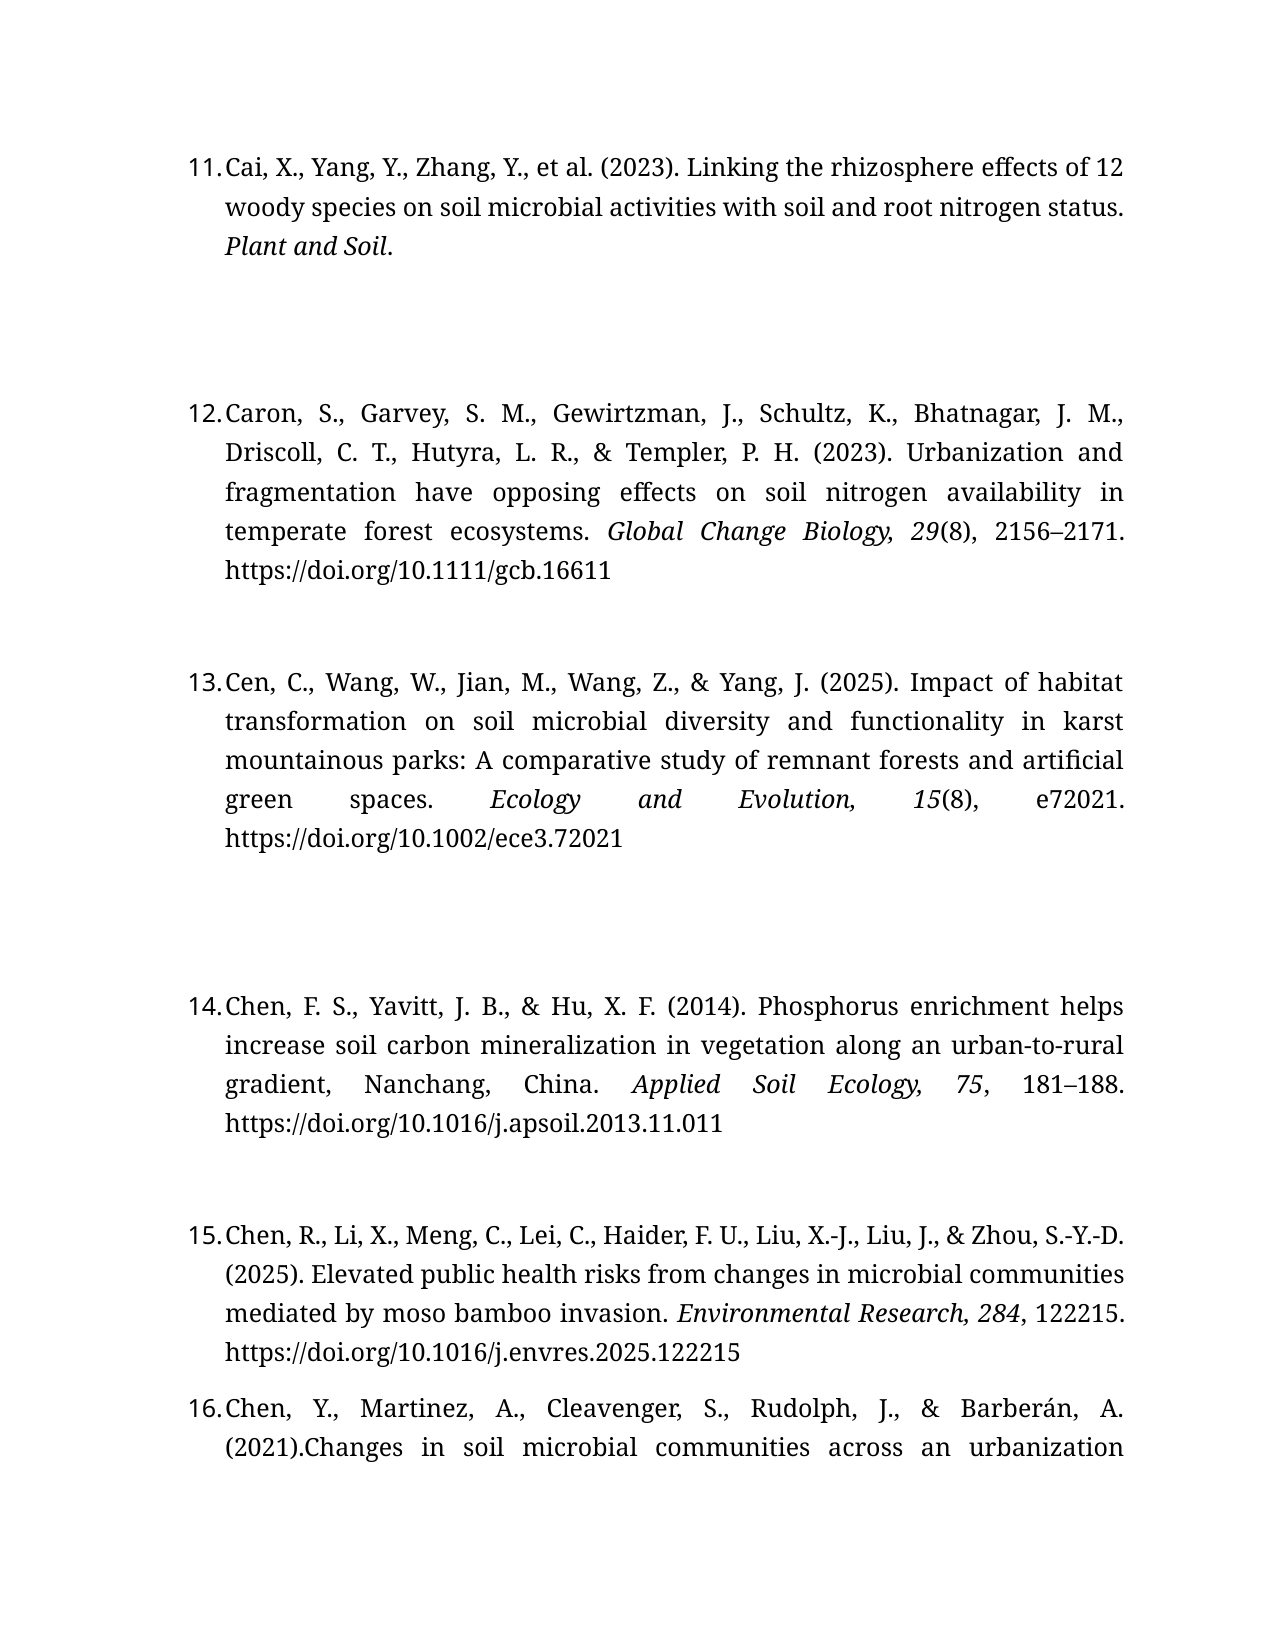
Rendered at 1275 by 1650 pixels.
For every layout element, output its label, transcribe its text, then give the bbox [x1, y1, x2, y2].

list Chen, R., Li, X., Meng, C., Lei, C., Haider, F. U., Liu, X.-J., Liu, J., & Zhou, S.-Y.-D. (2025). Elevated public health risks from changes in microbial communities mediated by moso bamboo invasion. Environmental Research, 284, 122215. https://doi.org/10.1016/j.envres.2025.122215 [187, 1217, 1125, 1369]
list Caron, S., Garvey, S. M., Gewirtzman, J., Schultz, K., Bhatnagar, J. M., Driscoll, C. T., Hutyra, L. R., & Templer, P. H. (2023). Urbanization and fragmentation have opposing effects on soil nitrogen availability in temperate forest ecosystems. Global Change Biology, 29(8), 2156–2171. https://doi.org/10.1111/gcb.16611 [187, 396, 1125, 587]
list Cen, C., Wang, W., Jian, M., Wang, Z., & Yang, J. (2025). Impact of habitat transformation on soil microbial diversity and functionality in karst mountainous parks: A comparative study of remnant forests and artificial green spaces. Ecology and Evolution, 15(8), e72021. https://doi.org/10.1002/ece3.72021 [187, 664, 1125, 855]
list Cai, X., Yang, Y., Zhang, Y., et al. (2023). Linking the rhizosphere effects of 12 woody species on soil microbial activities with soil and root nitrogen status. Plant and Soil. [187, 150, 1125, 262]
list Chen, Y., Martinez, A., Cleavenger, S., Rudolph, J., & Barberán, A. (2021).Changes in soil microbial communities across an urbanization [187, 1391, 1125, 1464]
list Chen, F. S., Yavitt, J. B., & Hu, X. F. (2014). Phosphorus enrichment helps increase soil carbon mineralization in vegetation along an urban-to-rural gradient, Nanchang, China. Applied Soil Ecology, 75, 181–188. https://doi.org/10.1016/j.apsoil.2013.11.011 [187, 988, 1125, 1140]
